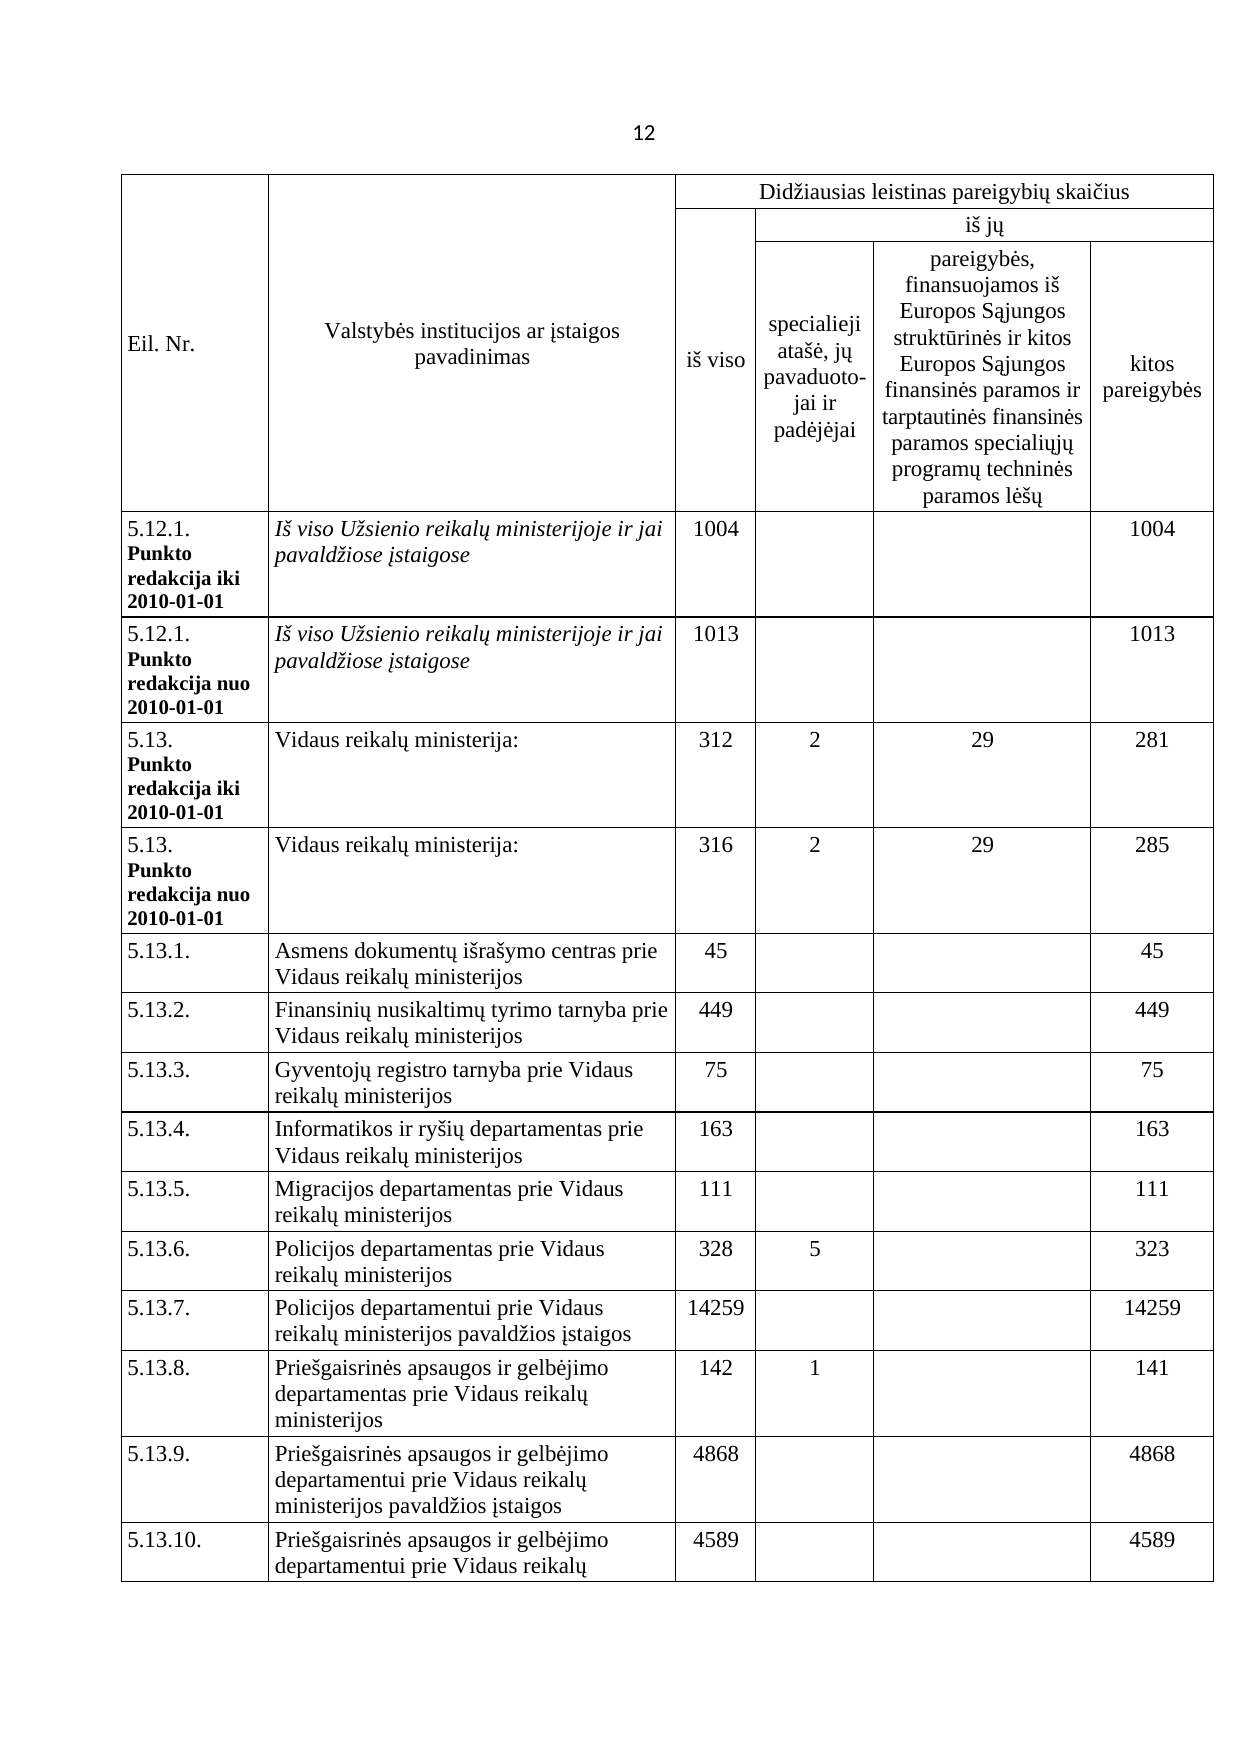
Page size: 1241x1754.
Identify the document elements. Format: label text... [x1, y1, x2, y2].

table_cell Vidaus reikalų ministerija: [269, 828, 675, 933]
table_cell [874, 934, 1090, 992]
table_cell [756, 512, 873, 616]
table_cell 14259 [676, 1291, 755, 1350]
table_cell 5.13.8. [122, 1351, 268, 1436]
table_header Valstybės institucijos ar įstaigos pavadinimas [269, 175, 675, 511]
table_cell 5.12.1. Punkto redakcija nuo 2010-01-01 [122, 618, 268, 722]
table_cell 45 [1091, 934, 1213, 992]
table_cell Migracijos departamentas prie Vidaus reikalų ministerijos [269, 1172, 675, 1231]
table_cell 5.13. Punkto redakcija nuo 2010-01-01 [122, 828, 268, 933]
table_cell [874, 512, 1090, 616]
table_cell 328 [676, 1232, 755, 1290]
table_cell 111 [1091, 1172, 1213, 1231]
table_cell 1 [756, 1351, 873, 1436]
table_cell Informatikos ir ryšių departamentas prie Vidaus reikalų ministerijos [269, 1113, 675, 1171]
table_cell Priešgaisrinės apsaugos ir gelbėjimo departamentas prie Vidaus reikalų ministerijos [269, 1351, 675, 1436]
table_cell 5.13. Punkto redakcija iki 2010-01-01 [122, 723, 268, 827]
table_cell Iš viso Užsienio reikalų ministerijoje ir jai pavaldžiose įstaigose [269, 618, 675, 722]
table_cell [874, 618, 1090, 722]
table_cell [874, 1113, 1090, 1171]
table_cell 281 [1091, 723, 1213, 827]
table_cell [756, 1291, 873, 1350]
table_cell 141 [1091, 1351, 1213, 1436]
table_cell [756, 993, 873, 1052]
table_cell [874, 1291, 1090, 1350]
table_cell pareigybės, finansuojamos iš Europos Sąjungos struktūrinės ir kitos Europos Sąjungos finansinės paramos ir tarptautinės finansinės paramos specialiųjų programų techninės paramos lėšų [874, 242, 1090, 511]
table_cell Policijos departamentui prie Vidaus reikalų ministerijos pavaldžios įstaigos [269, 1291, 675, 1350]
table_header Eil. Nr. [122, 175, 268, 511]
table_cell Priešgaisrinės apsaugos ir gelbėjimo departamentui prie Vidaus reikalų ministerijos pavaldžios įstaigos [269, 1437, 675, 1522]
table_cell 5.13.3. [122, 1053, 268, 1111]
table_cell [874, 993, 1090, 1052]
table_cell Priešgaisrinės apsaugos ir gelbėjimo departamentui prie Vidaus reikalų [269, 1523, 675, 1581]
table_cell [756, 618, 873, 722]
table_cell 5.13.4. [122, 1113, 268, 1171]
table_cell 5.13.10. [122, 1523, 268, 1581]
table_cell [874, 1437, 1090, 1522]
table_header Didžiausias leistinas pareigybių skaičius [676, 175, 1213, 207]
table_cell 323 [1091, 1232, 1213, 1290]
table_cell 45 [676, 934, 755, 992]
table_cell 4589 [1091, 1523, 1213, 1581]
table_cell 75 [676, 1053, 755, 1111]
table_cell [874, 1172, 1090, 1231]
table_cell 29 [874, 828, 1090, 933]
table_cell 75 [1091, 1053, 1213, 1111]
table_cell 111 [676, 1172, 755, 1231]
table_cell 163 [676, 1113, 755, 1171]
table_cell 5.13.5. [122, 1172, 268, 1231]
table_cell Gyventojų registro tarnyba prie Vidaus reikalų ministerijos [269, 1053, 675, 1111]
table_cell [756, 1523, 873, 1581]
table_cell 4868 [676, 1437, 755, 1522]
table_cell [756, 934, 873, 992]
table_cell Vidaus reikalų ministerija: [269, 723, 675, 827]
table_cell 449 [1091, 993, 1213, 1052]
table_cell Asmens dokumentų išrašymo centras prie Vidaus reikalų ministerijos [269, 934, 675, 992]
table_cell Finansinių nusikaltimų tyrimo tarnyba prie Vidaus reikalų ministerijos [269, 993, 675, 1052]
table_cell 5.13.9. [122, 1437, 268, 1522]
table_cell Iš viso Užsienio reikalų ministerijoje ir jai pavaldžiose įstaigose [269, 512, 675, 616]
table_cell [874, 1523, 1090, 1581]
table_cell 5 [756, 1232, 873, 1290]
table_cell 5.13.1. [122, 934, 268, 992]
table_cell 2 [756, 723, 873, 827]
table_cell [756, 1113, 873, 1171]
table_cell [874, 1053, 1090, 1111]
table_cell 316 [676, 828, 755, 933]
table_cell [756, 1053, 873, 1111]
table_cell 142 [676, 1351, 755, 1436]
table_cell 5.12.1. Punkto redakcija iki 2010-01-01 [122, 512, 268, 616]
table_cell 5.13.2. [122, 993, 268, 1052]
table_cell 163 [1091, 1113, 1213, 1171]
table_cell 5.13.6. [122, 1232, 268, 1290]
table_cell 285 [1091, 828, 1213, 933]
table_cell 4868 [1091, 1437, 1213, 1522]
table_cell iš jų [756, 209, 1213, 241]
table_cell 4589 [676, 1523, 755, 1581]
table_cell 29 [874, 723, 1090, 827]
table_cell [756, 1172, 873, 1231]
table_cell 312 [676, 723, 755, 827]
table_cell 5.13.7. [122, 1291, 268, 1350]
table_cell 449 [676, 993, 755, 1052]
table_cell kitos pareigybės [1091, 242, 1213, 511]
table_cell [874, 1351, 1090, 1436]
table_cell [874, 1232, 1090, 1290]
table_cell 2 [756, 828, 873, 933]
table_cell 14259 [1091, 1291, 1213, 1350]
table_cell Policijos departamentas prie Vidaus reikalų ministerijos [269, 1232, 675, 1290]
table_cell 1013 [1091, 618, 1213, 722]
table_cell 1013 [676, 618, 755, 722]
table_cell [756, 1437, 873, 1522]
table_cell specialieji atašė, jų pavaduoto-jai ir padėjėjai [756, 242, 873, 511]
table_cell 1004 [676, 512, 755, 616]
table_cell iš viso [676, 209, 755, 511]
table_cell 1004 [1091, 512, 1213, 616]
